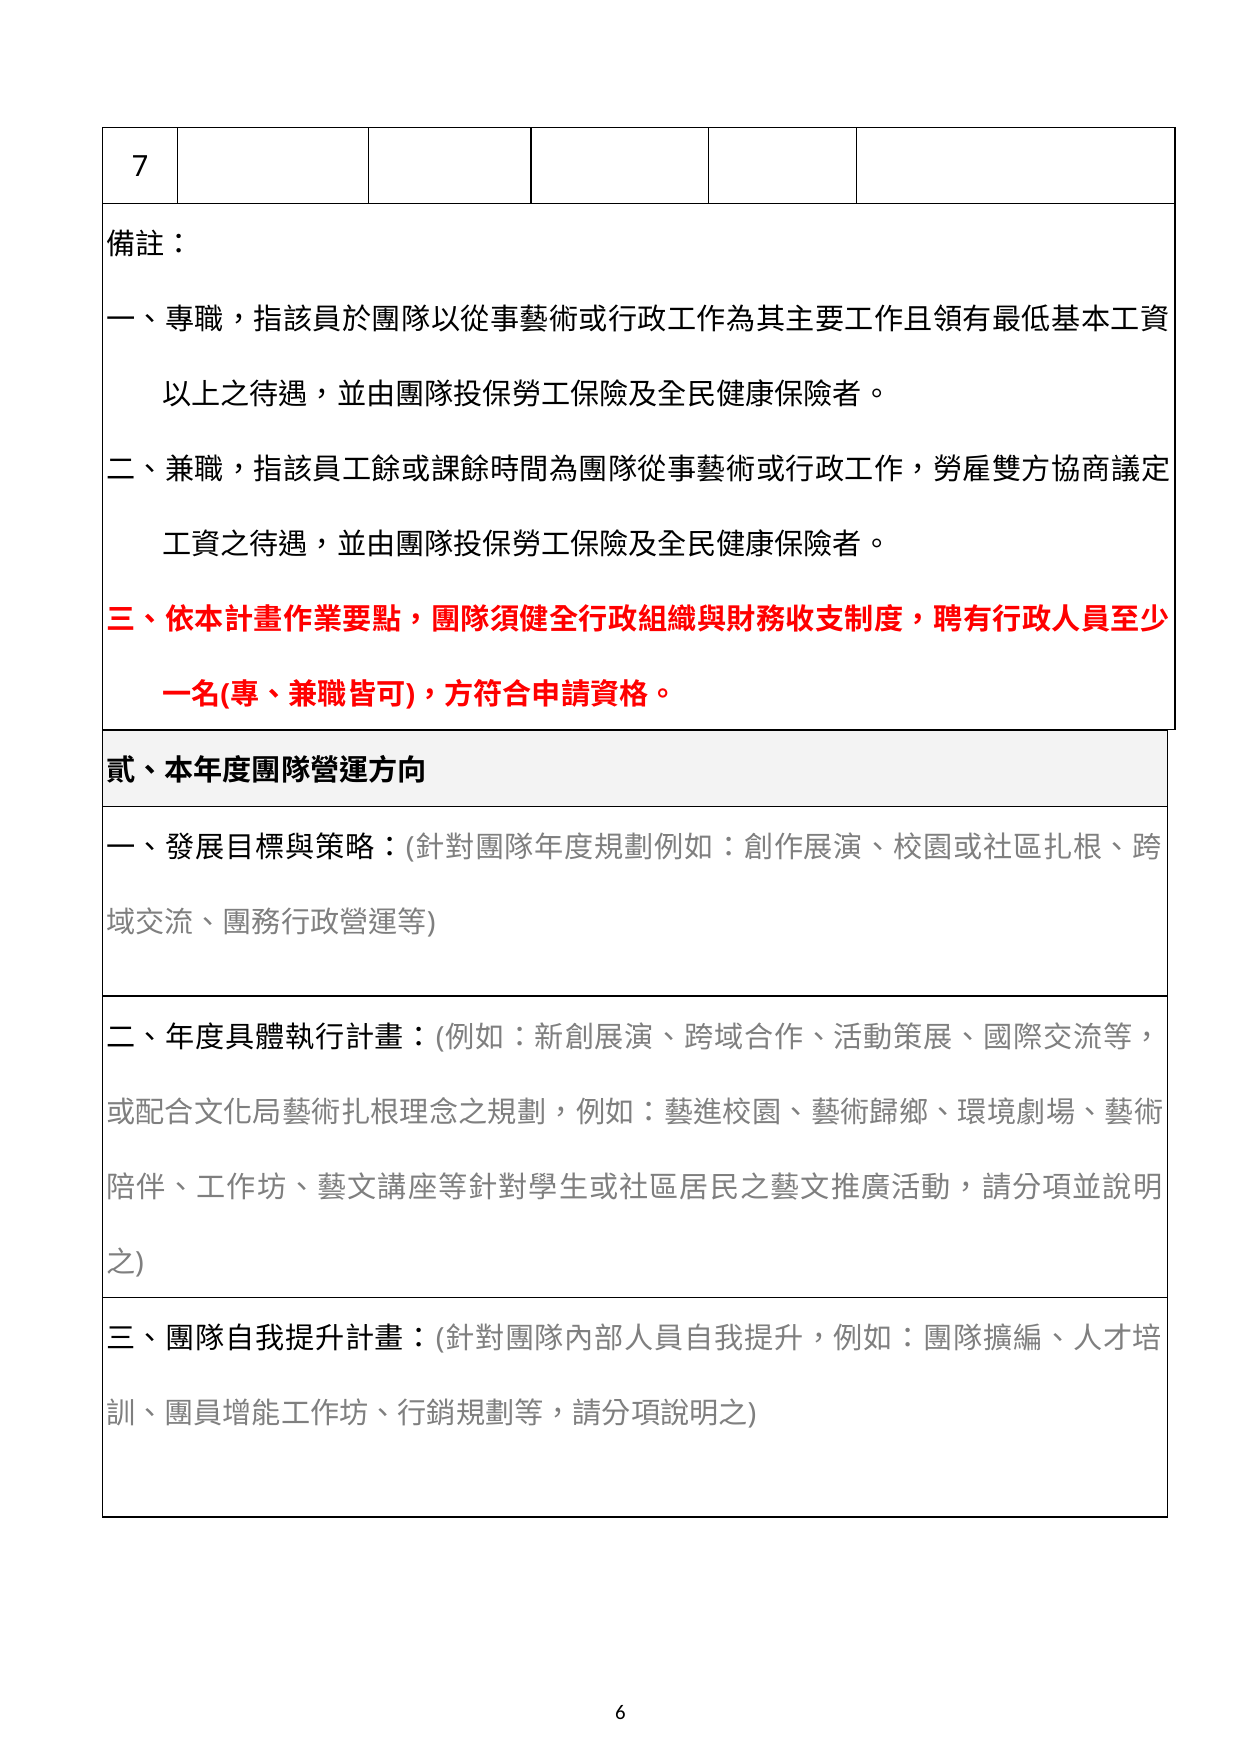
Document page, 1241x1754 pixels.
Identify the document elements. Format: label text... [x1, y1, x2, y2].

table_cell 備註： 一、專職，指該員於團隊以從事藝術或行政工作為其主要工作且領有最低基本工資以上之待遇，並由團隊投保勞工保險及全民健康保險者。 二、兼職，指該員工餘或課餘時間為團隊從事藝術或行政工作，勞雇雙方協商議定工資之待遇，並由團隊投保勞工保險及全民健康保險者。 三、依本計畫作業要點，團隊須健全行政組織與財務收支制度，聘有行政人員至少一名(專、兼職皆可)，方符合申請資格。 [103, 204, 1174, 729]
table_cell [1168, 995, 1175, 1297]
table_cell [1168, 1297, 1175, 1516]
table_cell [1168, 806, 1175, 995]
table_cell 一、發展目標與策略：(針對團隊年度規劃例如：創作展演、校園或社區扎根、跨域交流、團務行政營運等) [103, 807, 1167, 995]
table_cell 7 [103, 128, 177, 203]
table_cell 三、團隊自我提升計畫：(針對團隊內部人員自我提升，例如：團隊擴編、人才培訓、團員增能工作坊、行銷規劃等，請分項說明之) [103, 1298, 1167, 1516]
table_cell [1168, 730, 1175, 806]
table_cell [709, 128, 856, 203]
table_cell [178, 128, 368, 203]
table_cell [857, 128, 1174, 203]
table_cell [369, 128, 530, 203]
table_cell [532, 128, 708, 203]
table_cell 二、年度具體執行計畫：(例如：新創展演、跨域合作、活動策展、國際交流等，或配合文化局藝術扎根理念之規劃，例如：藝進校園、藝術歸鄉、環境劇場、藝術陪伴、工作坊、藝文講座等針對學生或社區居民之藝文推廣活動，請分項並說明之) [103, 997, 1167, 1297]
table_cell 貳、本年度團隊營運方向 [103, 731, 1167, 806]
